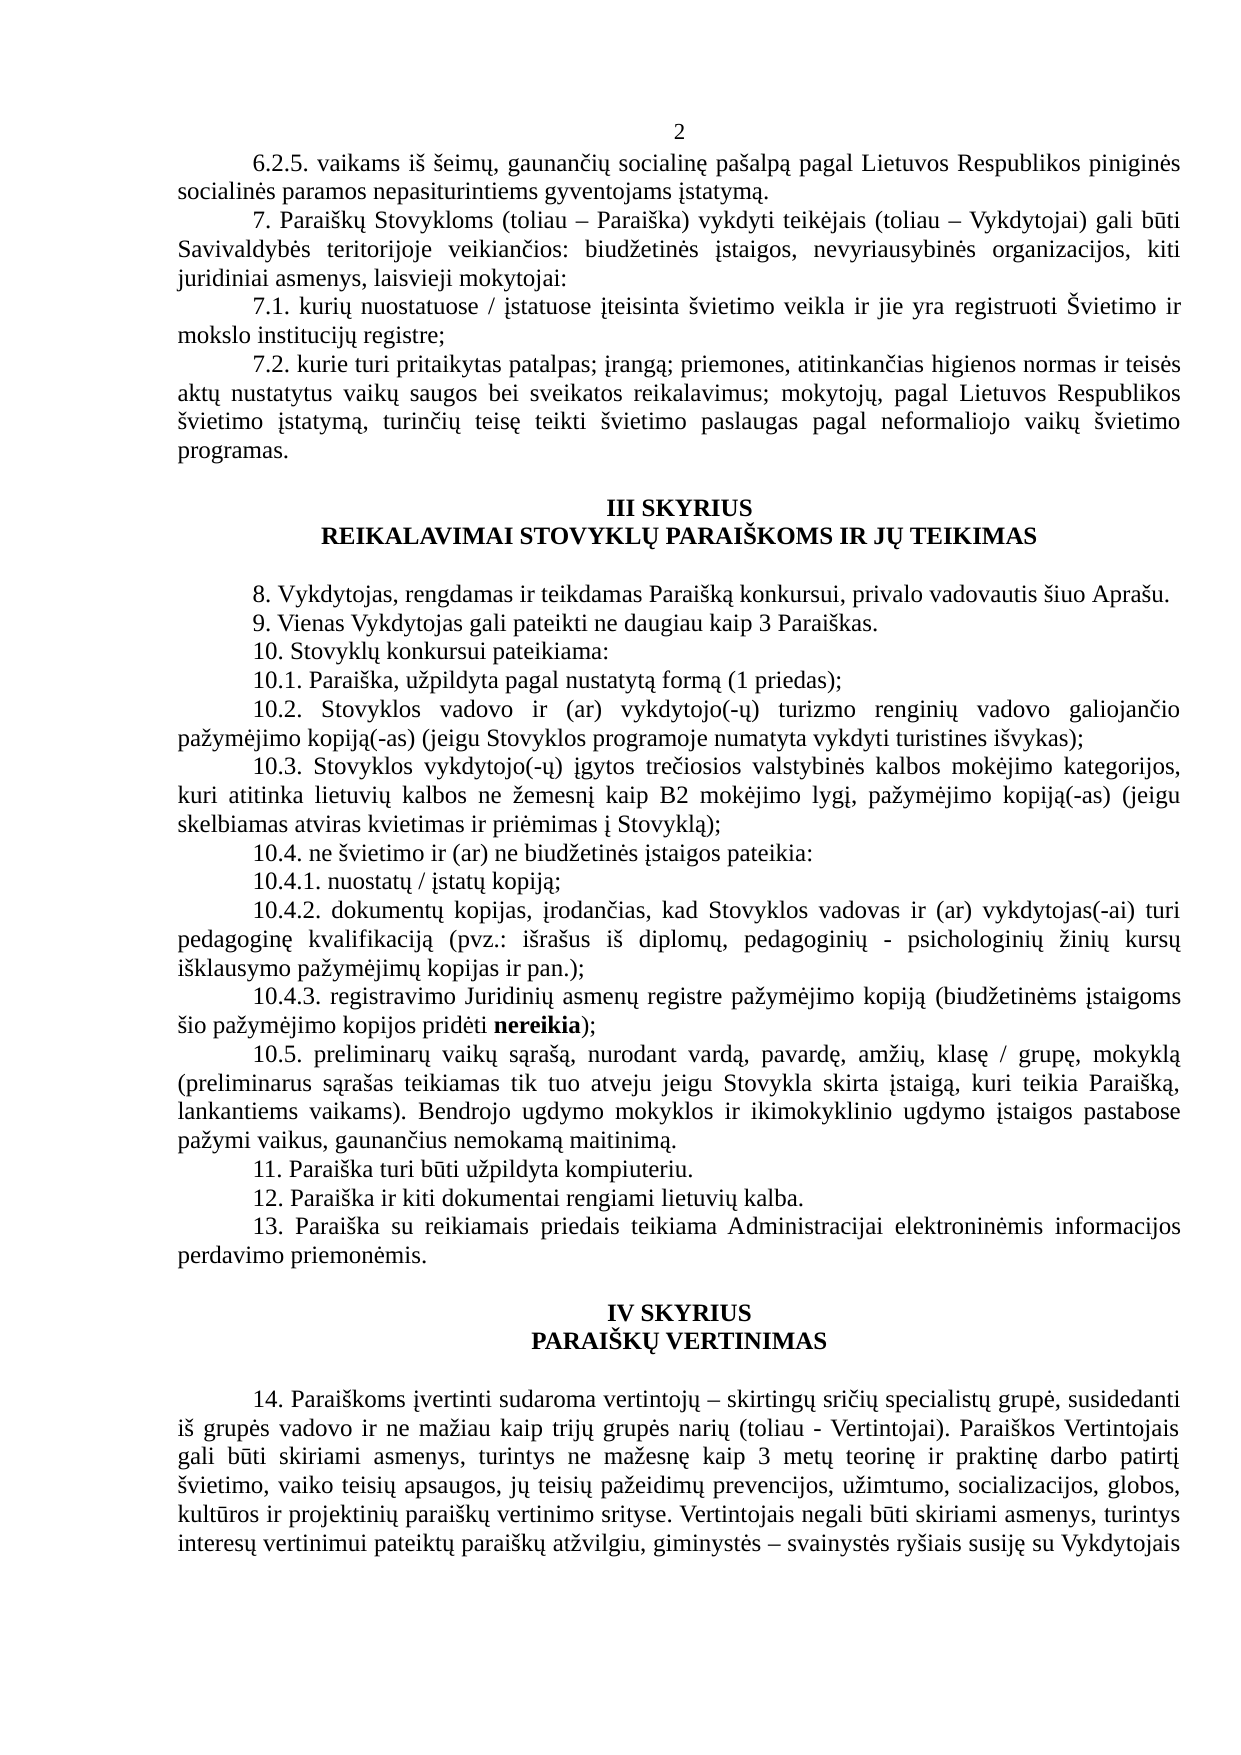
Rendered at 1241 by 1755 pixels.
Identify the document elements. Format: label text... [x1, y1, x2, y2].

text 8. Vykdytojas, rengdamas ir teikdamas Paraišką konkursui, privalo vadovautis šiuo Aprašu. [177, 579, 1181, 608]
text 10.3. Stovyklos vykdytojo(-ų) įgytos trečiosios valstybinės kalbos mokėjimo kategorijos, kuri atitinka lietuvių kalbos ne žemesnį kaip B2 mokėjimo lygį, pažymėjimo kopiją(-as) (jeigu skelbiamas atviras kvietimas ir priėmimas į Stovyklą); [177, 751, 1181, 838]
text 7.1. kurių nuostatuose / įstatuose įteisinta švietimo veikla ir jie yra registruoti Švietimo ir mokslo institucijų registre; [177, 291, 1181, 349]
text 7.2. kurie turi pritaikytas patalpas; įrangą; priemones, atitinkančias higienos normas ir teisės aktų nustatytus vaikų saugos bei sveikatos reikalavimus; mokytojų, pagal Lietuvos Respublikos švietimo įstatymą, turinčių teisę teikti švietimo paslaugas pagal neformaliojo vaikų švietimo programas. [177, 349, 1181, 464]
text 12. Paraiška ir kiti dokumentai rengiami lietuvių kalba. [177, 1183, 1181, 1211]
text 7. Paraiškų Stovykloms (toliau – Paraiška) vykdyti teikėjais (toliau – Vykdytojai) gali būti Savivaldybės teritorijoje veikiančios: biudžetinės įstaigos, nevyriausybinės organizacijos, kiti juridiniai asmenys, laisvieji mokytojai: [177, 205, 1181, 291]
text IV SKYRIUs [177, 1298, 1181, 1326]
text REIKALAVIMAI STOVYKLŲ PARAIŠKOMS IR JŲ TEIKIMAS [177, 521, 1181, 550]
text 9. Vienas Vykdytojas gali pateikti ne daugiau kaip 3 Paraiškas. [177, 608, 1181, 636]
text 10.2. Stovyklos vadovo ir (ar) vykdytojo(-ų) turizmo renginių vadovo galiojančio pažymėjimo kopiją(-as) (jeigu Stovyklos programoje numatyta vykdyti turistines išvykas); [177, 694, 1181, 751]
text 10.1. Paraiška, užpildyta pagal nustatytą formą (1 priedas); [177, 665, 1181, 694]
text 10.4.3. registravimo Juridinių asmenų registre pažymėjimo kopiją (biudžetinėms įstaigoms šio pažymėjimo kopijos pridėti nereikia); [177, 981, 1181, 1039]
text 11. Paraiška turi būti užpildyta kompiuteriu. [177, 1154, 1181, 1183]
text 10.4. ne švietimo ir (ar) ne biudžetinės įstaigos pateikia: [177, 838, 1181, 866]
text 10.4.1. nuostatų / įstatų kopiją; [177, 866, 1181, 895]
text 14. Paraiškoms įvertinti sudaroma vertintojų – skirtingų sričių specialistų grupė, susidedanti iš grupės vadovo ir ne mažiau kaip trijų grupės narių (toliau - Vertintojai). Paraiškos Vertintojais gali būti skiriami asmenys, turintys ne mažesnę kaip 3 metų teorinę ir praktinę darbo patirtį švietimo, vaiko teisių apsaugos, jų teisių pažeidimų prevencijos, užimtumo, socializacijos, globos, kultūros ir projektinių paraiškų vertinimo srityse. Vertintojais negali būti skiriami asmenys, turintys interesų vertinimui pateiktų paraiškų atžvilgiu, giminystės – svainystės ryšiais susiję su Vykdytojais [177, 1384, 1181, 1556]
text paraiškų VERTINIMAS [177, 1326, 1181, 1355]
text 10.4.2. dokumentų kopijas, įrodančias, kad Stovyklos vadovas ir (ar) vykdytojas(-ai) turi pedagoginę kvalifikaciją (pvz.: išrašus iš diplomų, pedagoginių - psichologinių žinių kursų išklausymo pažymėjimų kopijas ir pan.); [177, 895, 1181, 981]
text 6.2.5. vaikams iš šeimų, gaunančių socialinę pašalpą pagal Lietuvos Respublikos piniginės socialinės paramos nepasiturintiems gyventojams įstatymą. [177, 148, 1181, 205]
text 13. Paraiška su reikiamais priedais teikiama Administracijai elektroninėmis informacijos perdavimo priemonėmis. [177, 1211, 1181, 1269]
text 10. Stovyklų konkursui pateikiama: [177, 636, 1181, 665]
text III SKYRIUS [177, 493, 1181, 521]
text 10.5. preliminarų vaikų sąrašą, nurodant vardą, pavardę, amžių, klasę / grupę, mokyklą (preliminarus sąrašas teikiamas tik tuo atveju jeigu Stovykla skirta įstaigą, kuri teikia Paraišką, lankantiems vaikams). Bendrojo ugdymo mokyklos ir ikimokyklinio ugdymo įstaigos pastabose pažymi vaikus, gaunančius nemokamą maitinimą. [177, 1039, 1181, 1154]
